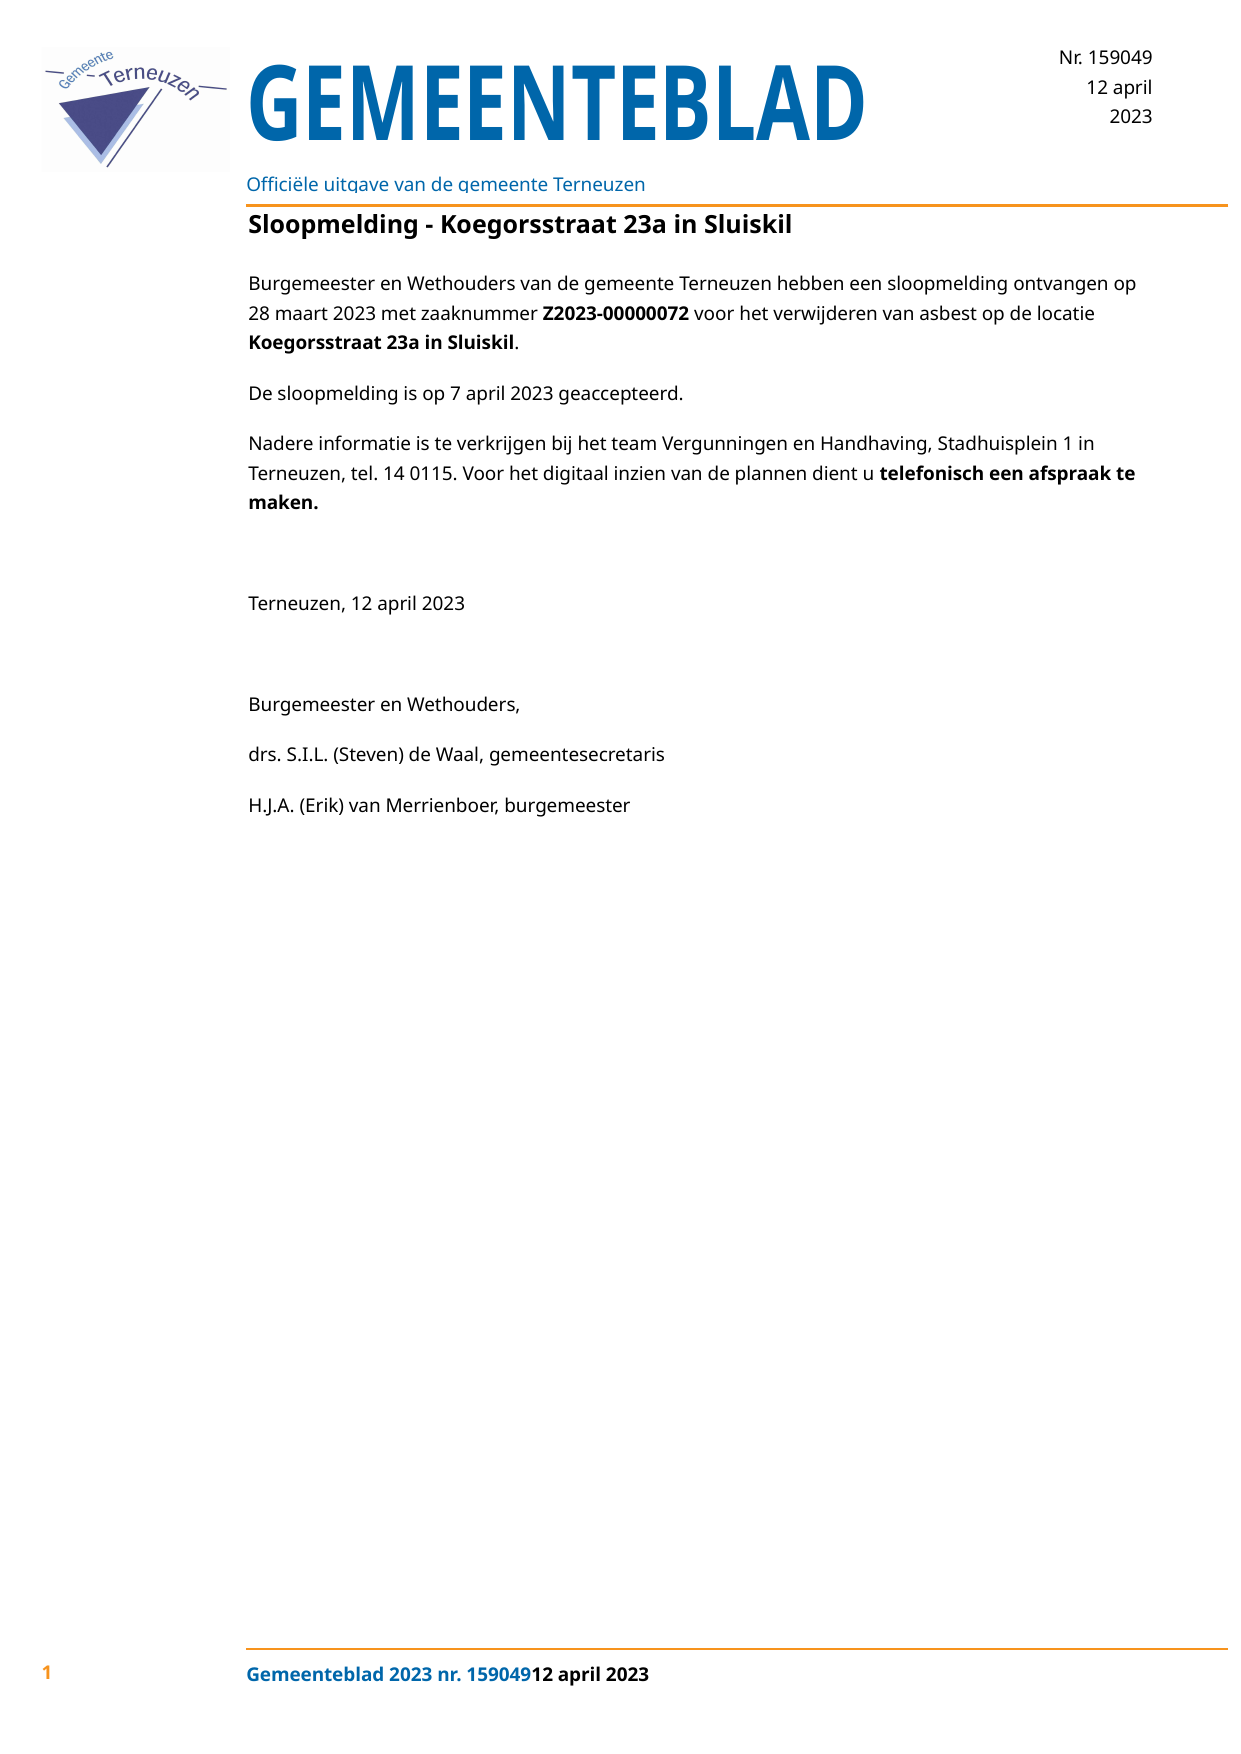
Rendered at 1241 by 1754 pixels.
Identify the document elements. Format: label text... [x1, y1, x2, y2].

text Burgemeester en Wethouders van de gemeente Terneuzen hebben een sloopmelding ontvangen op 28 maart 2023 met zaaknummer Z2023-00000072 voor het verwijderen van asbest op de locatie Koegorsstraat 23a in Sluiskil. [248, 270, 1152, 355]
text drs. S.I.L. (Steven) de Waal, gemeentesecretaris [248, 742, 1152, 767]
text Burgemeester en Wethouders, [248, 691, 1152, 717]
picture [41, 47, 231, 172]
text H.J.A. (Erik) van Merrienboer, burgemeester [248, 792, 1152, 818]
text De sloopmelding is op 7 april 2023 geaccepteerd. [248, 380, 1152, 406]
text Sloopmelding - Koegorsstraat 23a in Sluiskil [248, 207, 1152, 241]
text Nadere informatie is te verkrijgen bij het team Vergunningen en Handhaving, Stadhuisplein 1 in Terneuzen, tel. 14 0115. Voor het digitaal inzien van de plannen dient u telefonisch een afspraak te maken. [248, 430, 1152, 515]
text Terneuzen, 12 april 2023 [248, 590, 1152, 616]
